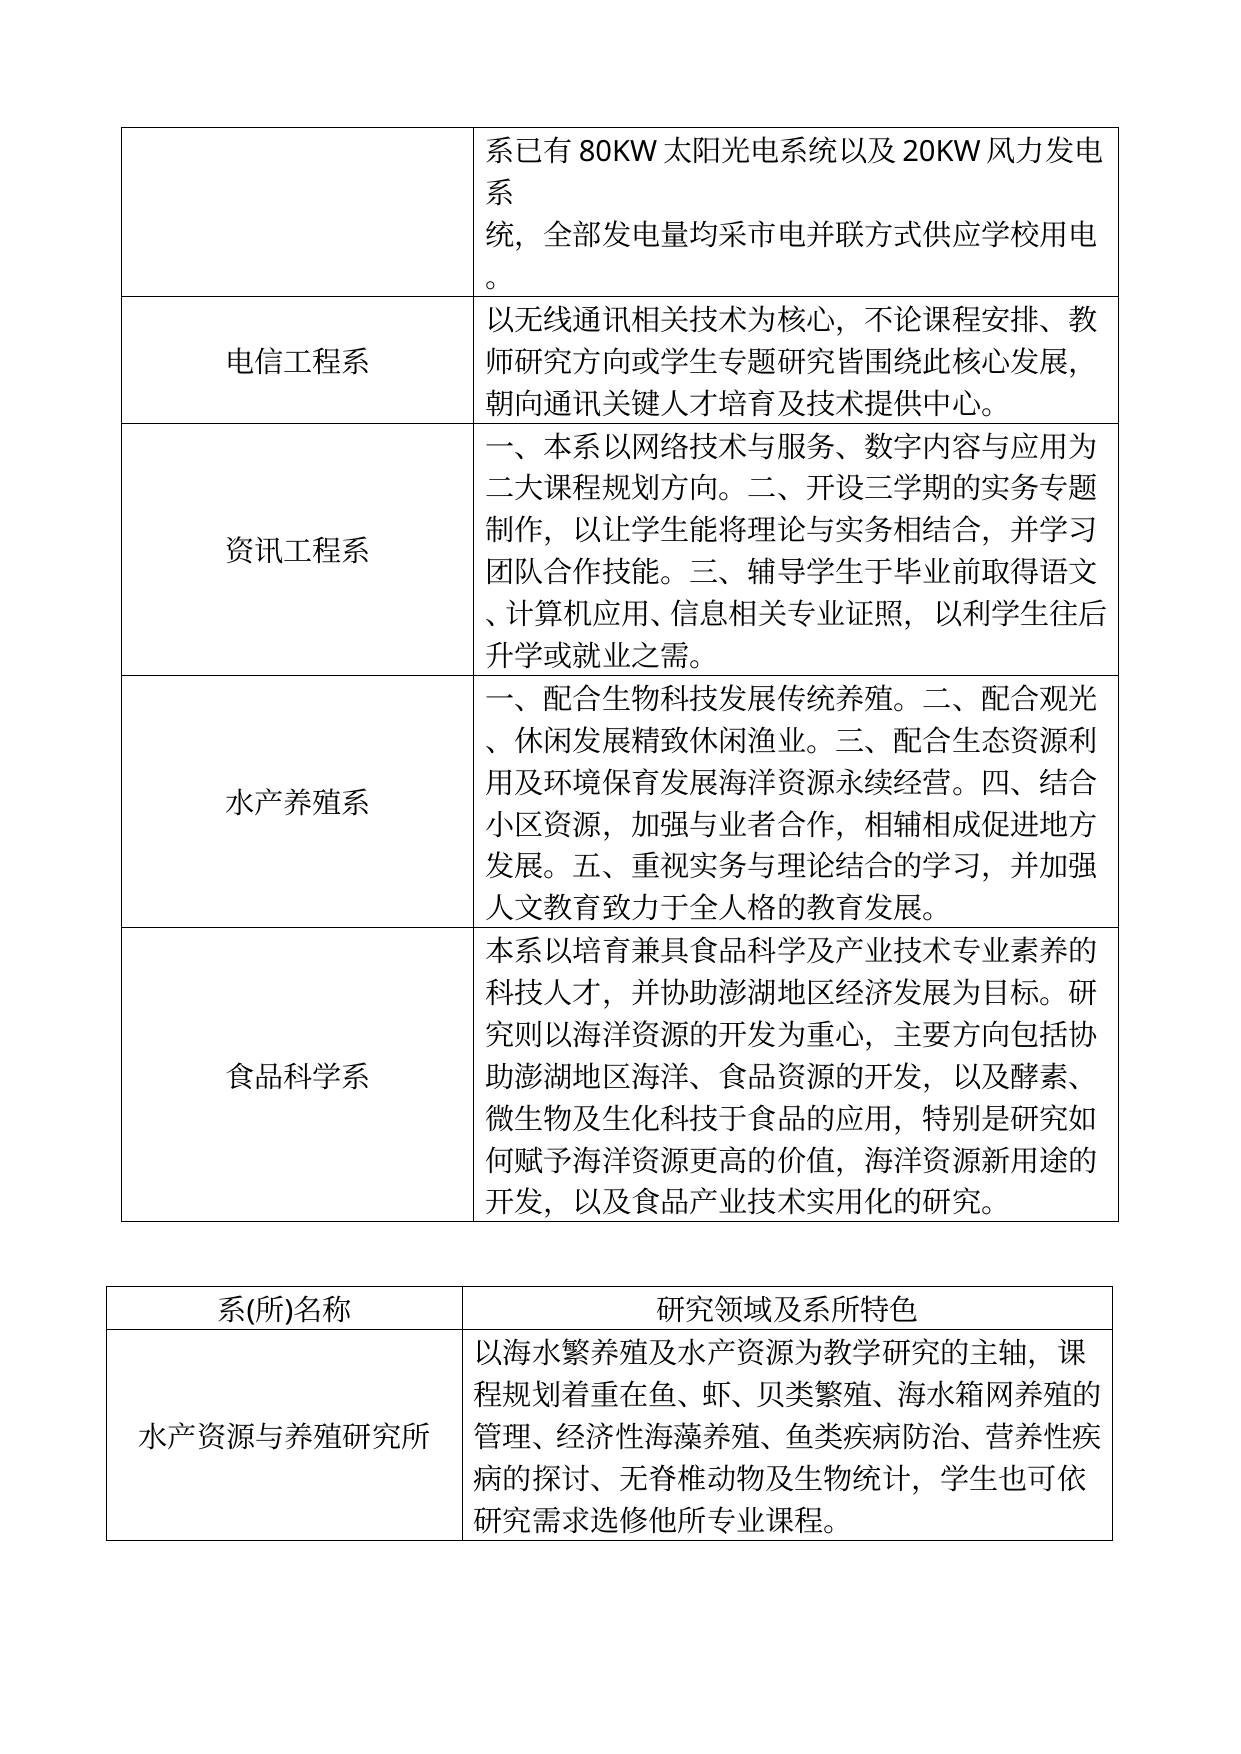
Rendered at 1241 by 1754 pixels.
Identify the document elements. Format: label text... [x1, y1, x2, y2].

table_cell 水产资源与养殖研究所 [107, 1330, 462, 1539]
table_header 研究领域及系所特色 [463, 1287, 1112, 1329]
table_cell 本系以培育兼具食品科学及产业技术专业素养的 科技人才，并协助澎湖地区经济发展为目标。研 究则以海洋资源的开发为重心，主要方向包括协 助澎湖地区海洋、食品资源的开发，以及酵素、 微生物及生化科技于食品的应用，特别是研究如 何赋予海洋资源更高的价值，海洋资源新用途的 开发，以及食品产业技术实用化的研究。 [474, 928, 1118, 1221]
table_cell 系已有80KW太阳光电系统以及20KW风力发电系 统，全部发电量均采市电并联方式供应学校用电 。 [474, 128, 1118, 296]
table_cell 水产养殖系 [122, 676, 473, 927]
table_cell 食品科学系 [122, 928, 473, 1221]
table_cell [122, 128, 473, 296]
table_cell 电信工程系 [122, 297, 473, 422]
table_header 系(所)名称 [107, 1287, 462, 1329]
table_cell 一、配合生物科技发展传统养殖。二、配合观光 、休闲发展精致休闲渔业。三、配合生态资源利 用及环境保育发展海洋资源永续经营。四、结合 小区资源，加强与业者合作，相辅相成促进地方 发展。五、重视实务与理论结合的学习，并加强 人文教育致力于全人格的教育发展。 [474, 676, 1118, 927]
table_cell 一、本系以网络技术与服务、数字内容与应用为 二大课程规划方向。二、开设三学期的实务专题 制作，以让学生能将理论与实务相结合，并学习 团队合作技能。三、辅导学生于毕业前取得语文 、计算机应用、信息相关专业证照，以利学生往后 升学或就业之需。 [474, 424, 1118, 675]
table_cell 以无线通讯相关技术为核心，不论课程安排、教 师研究方向或学生专题研究皆围绕此核心发展， 朝向通讯关键人才培育及技术提供中心。 [474, 297, 1118, 422]
table_cell 以海水繁养殖及水产资源为教学研究的主轴，课程规划着重在鱼、虾、贝类繁殖、海水箱网养殖的管理、经济性海藻养殖、鱼类疾病防治、营养性疾病的探讨、无脊椎动物及生物统计，学生也可依研究需求选修他所专业课程。 [463, 1330, 1112, 1539]
table_cell 资讯工程系 [122, 424, 473, 675]
